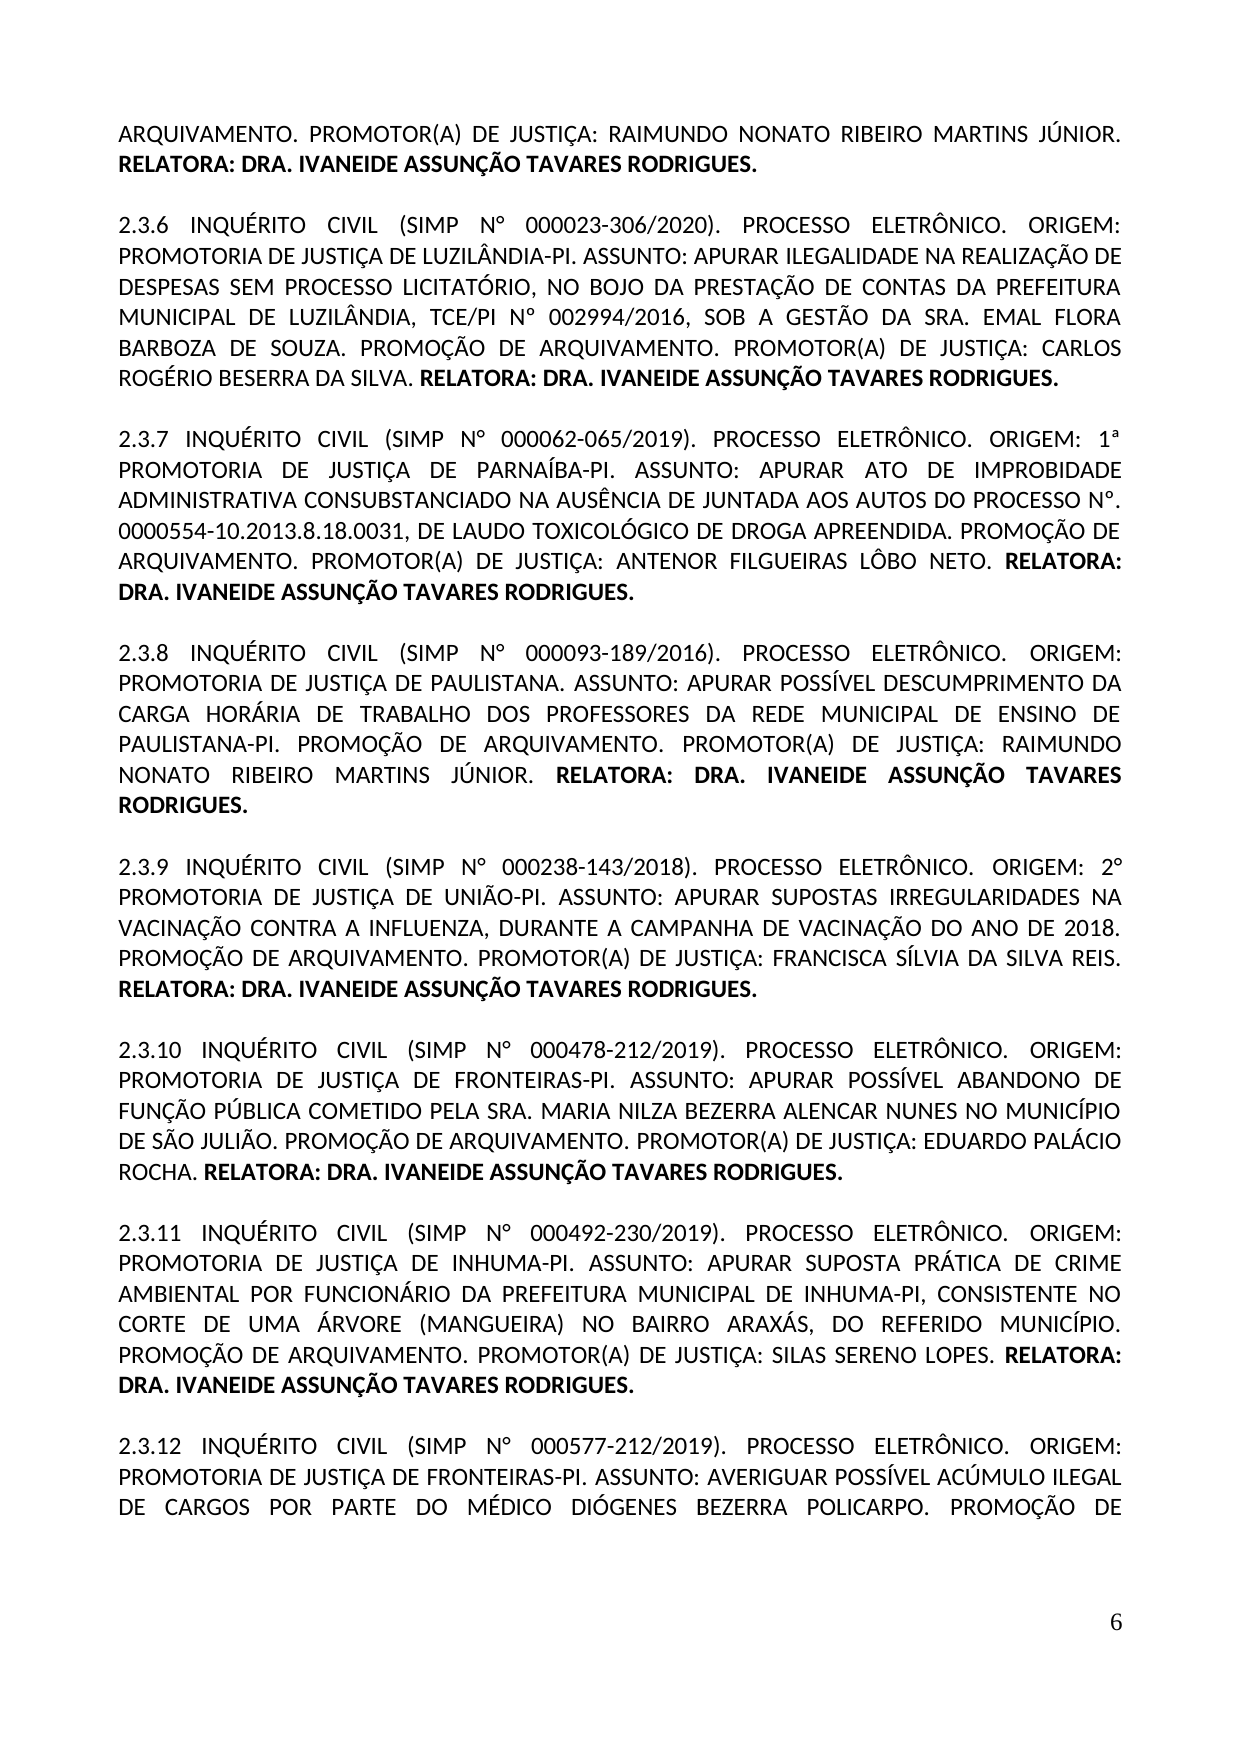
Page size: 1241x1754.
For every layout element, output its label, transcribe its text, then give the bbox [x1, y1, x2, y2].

text 2.3.8 INQUÉRITO CIVIL (SIMP N° 000093-189/2016). PROCESSO ELETRÔNICO. ORIGEM: PROMOTORIA DE JUSTIÇA DE PAULISTANA. ASSUNTO: APURAR POSSÍVEL DESCUMPRIMENTO DA CARGA HORÁRIA DE TRABALHO DOS PROFESSORES DA REDE MUNICIPAL DE ENSINO DE PAULISTANA-PI. PROMOÇÃO DE ARQUIVAMENTO. PROMOTOR(A) DE JUSTIÇA: RAIMUNDO NONATO RIBEIRO MARTINS JÚNIOR. RELATORA: DRA. IVANEIDE ASSUNÇÃO TAVARES RODRIGUES. [118, 637, 1122, 820]
text 2.3.6 INQUÉRITO CIVIL (SIMP N° 000023-306/2020). PROCESSO ELETRÔNICO. ORIGEM: PROMOTORIA DE JUSTIÇA DE LUZILÂNDIA-PI. ASSUNTO: APURAR ILEGALIDADE NA REALIZAÇÃO DE DESPESAS SEM PROCESSO LICITATÓRIO, NO BOJO DA PRESTAÇÃO DE CONTAS DA PREFEITURA MUNICIPAL DE LUZILÂNDIA, TCE/PI Nº 002994/2016, SOB A GESTÃO DA SRA. EMAL FLORA BARBOZA DE SOUZA. PROMOÇÃO DE ARQUIVAMENTO. PROMOTOR(A) DE JUSTIÇA: CARLOS ROGÉRIO BESERRA DA SILVA. RELATORA: DRA. IVANEIDE ASSUNÇÃO TAVARES RODRIGUES. [118, 210, 1122, 393]
text ARQUIVAMENTO. PROMOTOR(A) DE JUSTIÇA: RAIMUNDO NONATO RIBEIRO MARTINS JÚNIOR. RELATORA: DRA. IVANEIDE ASSUNÇÃO TAVARES RODRIGUES. [118, 118, 1122, 179]
text 2.3.12 INQUÉRITO CIVIL (SIMP N° 000577-212/2019). PROCESSO ELETRÔNICO. ORIGEM: PROMOTORIA DE JUSTIÇA DE FRONTEIRAS-PI. ASSUNTO: AVERIGUAR POSSÍVEL ACÚMULO ILEGAL DE CARGOS POR PARTE DO MÉDICO DIÓGENES BEZERRA POLICARPO. PROMOÇÃO DE [118, 1431, 1122, 1522]
text 2.3.10 INQUÉRITO CIVIL (SIMP N° 000478-212/2019). PROCESSO ELETRÔNICO. ORIGEM: PROMOTORIA DE JUSTIÇA DE FRONTEIRAS-PI. ASSUNTO: APURAR POSSÍVEL ABANDONO DE FUNÇÃO PÚBLICA COMETIDO PELA SRA. MARIA NILZA BEZERRA ALENCAR NUNES NO MUNICÍPIO DE SÃO JULIÃO. PROMOÇÃO DE ARQUIVAMENTO. PROMOTOR(A) DE JUSTIÇA: EDUARDO PALÁCIO ROCHA. RELATORA: DRA. IVANEIDE ASSUNÇÃO TAVARES RODRIGUES. [118, 1034, 1122, 1186]
text 2.3.9 INQUÉRITO CIVIL (SIMP N° 000238-143/2018). PROCESSO ELETRÔNICO. ORIGEM: 2° PROMOTORIA DE JUSTIÇA DE UNIÃO-PI. ASSUNTO: APURAR SUPOSTAS IRREGULARIDADES NA VACINAÇÃO CONTRA A INFLUENZA, DURANTE A CAMPANHA DE VACINAÇÃO DO ANO DE 2018. PROMOÇÃO DE ARQUIVAMENTO. PROMOTOR(A) DE JUSTIÇA: FRANCISCA SÍLVIA DA SILVA REIS. RELATORA: DRA. IVANEIDE ASSUNÇÃO TAVARES RODRIGUES. [118, 851, 1122, 1003]
text 2.3.11 INQUÉRITO CIVIL (SIMP N° 000492-230/2019). PROCESSO ELETRÔNICO. ORIGEM: PROMOTORIA DE JUSTIÇA DE INHUMA-PI. ASSUNTO: APURAR SUPOSTA PRÁTICA DE CRIME AMBIENTAL POR FUNCIONÁRIO DA PREFEITURA MUNICIPAL DE INHUMA-PI, CONSISTENTE NO CORTE DE UMA ÁRVORE (MANGUEIRA) NO BAIRRO ARAXÁS, DO REFERIDO MUNICÍPIO. PROMOÇÃO DE ARQUIVAMENTO. PROMOTOR(A) DE JUSTIÇA: SILAS SERENO LOPES. RELATORA: DRA. IVANEIDE ASSUNÇÃO TAVARES RODRIGUES. [118, 1217, 1122, 1400]
text 2.3.7 INQUÉRITO CIVIL (SIMP N° 000062-065/2019). PROCESSO ELETRÔNICO. ORIGEM: 1ª PROMOTORIA DE JUSTIÇA DE PARNAÍBA-PI. ASSUNTO: APURAR ATO DE IMPROBIDADE ADMINISTRATIVA CONSUBSTANCIADO NA AUSÊNCIA DE JUNTADA AOS AUTOS DO PROCESSO Nº. 0000554-10.2013.8.18.0031, DE LAUDO TOXICOLÓGICO DE DROGA APREENDIDA. PROMOÇÃO DE ARQUIVAMENTO. PROMOTOR(A) DE JUSTIÇA: ANTENOR FILGUEIRAS LÔBO NETO. RELATORA: DRA. IVANEIDE ASSUNÇÃO TAVARES RODRIGUES. [118, 423, 1122, 606]
